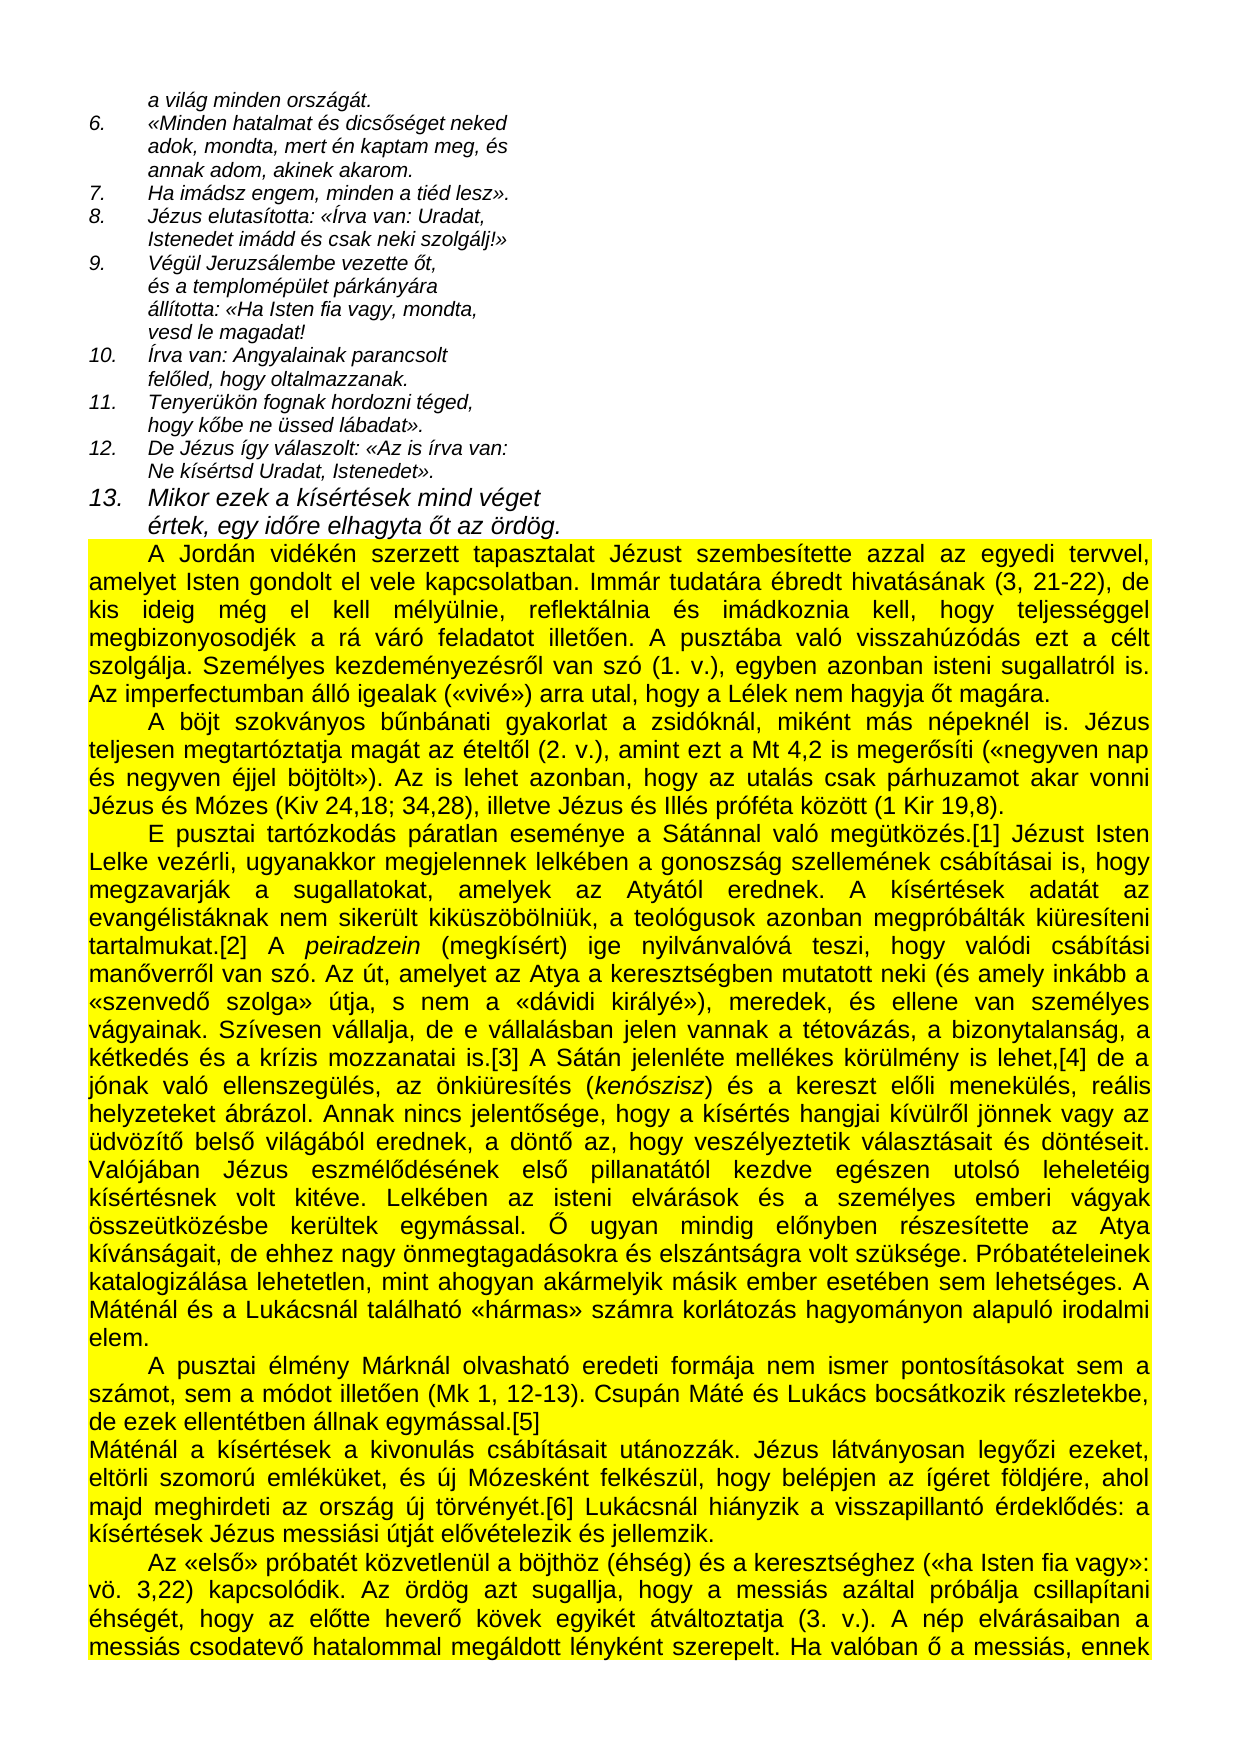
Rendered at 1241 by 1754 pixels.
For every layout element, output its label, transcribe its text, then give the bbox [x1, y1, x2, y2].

text A böjt szokványos bűnbánati gyakorlat a zsidóknál, miként más népeknél is. Jézus teljesen megtartóztatja magát az ételtől (2. v.), amint ezt a Mt 4,2 is megerősíti («negyven nap és negyven éjjel böjtölt»). Az is lehet azonban, hogy az utalás csak párhuzamot akar vonni Jézus és Mózes (Kiv 24,18; 34,28), illetve Jézus és Illés próféta között (1 Kir 19,8). [88, 708, 1152, 820]
text 13. Mikor ezek a kísértések mind véget értek, egy időre elhagyta őt az ördög. [88, 483, 1152, 539]
text 9. Végül Jeruzsálembe vezette őt, és a templomépület párkányára állította: «Ha Isten fia vagy, mondta, vesd le magadat! [88, 251, 1152, 344]
text a világ minden országát. [88, 88, 1152, 112]
text A Jordán vidékén szerzett tapasztalat Jézust szembesítette azzal az egyedi tervvel, amelyet Isten gondolt el vele kapcsolatban. Immár tudatára ébredt hivatásának (3, 21-22), de kis ideig még el kell mélyülnie, reflektálnia és imádkoznia kell, hogy teljességgel megbizonyosodjék a rá váró feladatot illetően. A pusztába való visszahúzódás ezt a célt szolgálja. Személyes kezdeményezésről van szó (1. v.), egyben azonban isteni sugallatról is. Az imperfectumban álló igealak («vivé») arra utal, hogy a Lélek nem hagyja őt magára. [88, 539, 1152, 708]
text 12. De Jézus így válaszolt: «Az is írva van: Ne kísértsd Uradat, Istenedet». [88, 437, 1152, 483]
text 11. Tenyerükön fognak hordozni téged, hogy kőbe ne üssed lábadat». [88, 391, 1152, 437]
text 7. Ha imádsz engem, minden a tiéd lesz». [88, 181, 1152, 205]
text 8. Jézus elutasította: «Írva van: Uradat, Istenedet imádd és csak neki szolgálj!» [88, 205, 1152, 251]
text Az «első» próbatét közvetlenül a böjthöz (éhség) és a keresztséghez («ha Isten fia vagy»: vö. 3,22) kapcsolódik. Az ördög azt sugallja, hogy a messiás azáltal próbálja csillapítani éhségét, hogy az előtte heverő kövek egyikét átváltoztatja (3. v.). A nép elvárásaiban a messiás csodatevő hatalommal megáldott lényként szerepelt. Ha valóban ő a messiás, ennek [88, 1548, 1152, 1660]
text E pusztai tartózkodás páratlan eseménye a Sátánnal való megütközés.[1] Jézust Isten Lelke vezérli, ugyanakkor megjelennek lelkében a gonoszság szellemének csábításai is, hogy megzavarják a sugallatokat, amelyek az Atyától erednek. A kísértések adatát az evangélistáknak nem sikerült kiküszöbölniük, a teológusok azonban megpróbálták kiüresíteni tartalmukat.[2] A peiradzein (megkísért) ige nyilvánvalóvá teszi, hogy valódi csábítási manőverről van szó. Az út, amelyet az Atya a keresztségben mutatott neki (és amely inkább a «szenvedő szolga» útja, s nem a «dávidi királyé»), meredek, és ellene van személyes vágyainak. Szívesen vállalja, de e vállalásban jelen vannak a tétovázás, a bizonytalanság, a kétkedés és a krízis mozzanatai is.[3] A Sátán jelenléte mellékes körülmény is lehet,[4] de a jónak való ellenszegülés, az önkiüresítés (kenószisz) és a kereszt előli menekülés, reális helyzeteket ábrázol. Annak nincs jelentősége, hogy a kísértés hangjai kívülről jönnek vagy az üdvözítő belső világából erednek, a döntő az, hogy veszélyeztetik választásait és döntéseit. Valójában Jézus eszmélődésének első pillanatától kezdve egészen utolsó leheletéig kísértésnek volt kitéve. Lelkében az isteni elvárások és a személyes emberi vágyak összeütközésbe kerültek egymással. Ő ugyan mindig előnyben részesítette az Atya kívánságait, de ehhez nagy önmegtagadásokra és elszántságra volt szüksége. Próbatételeinek katalogizálása lehetetlen, mint ahogyan akármelyik másik ember esetében sem lehetséges. A Máténál és a Lukácsnál található «hármas» számra korlátozás hagyományon alapuló irodalmi elem. [88, 820, 1152, 1352]
text 10. Írva van: Angyalainak parancsolt felőled, hogy oltalmazzanak. [88, 344, 1152, 391]
text A pusztai élmény Márknál olvasható eredeti formája nem ismer pontosításokat sem a számot, sem a módot illetően (Mk 1, 12-13). Csupán Máté és Lukács bocsátkozik részletekbe, de ezek ellentétben állnak egymással.[5] Máténál a kísértések a kivonulás csábításait utánozzák. Jézus látványosan legyőzi ezeket, eltörli szomorú emléküket, és új Mózesként felkészül, hogy belépjen az ígéret földjére, ahol majd meghirdeti az ország új törvényét.[6] Lukácsnál hiányzik a visszapillantó érdeklődés: a kísértések Jézus messiási útját elővételezik és jellemzik. [88, 1352, 1152, 1548]
text 6. «Minden hatalmat és dicsőséget neked adok, mondta, mert én kaptam meg, és annak adom, akinek akarom. [88, 112, 1152, 181]
